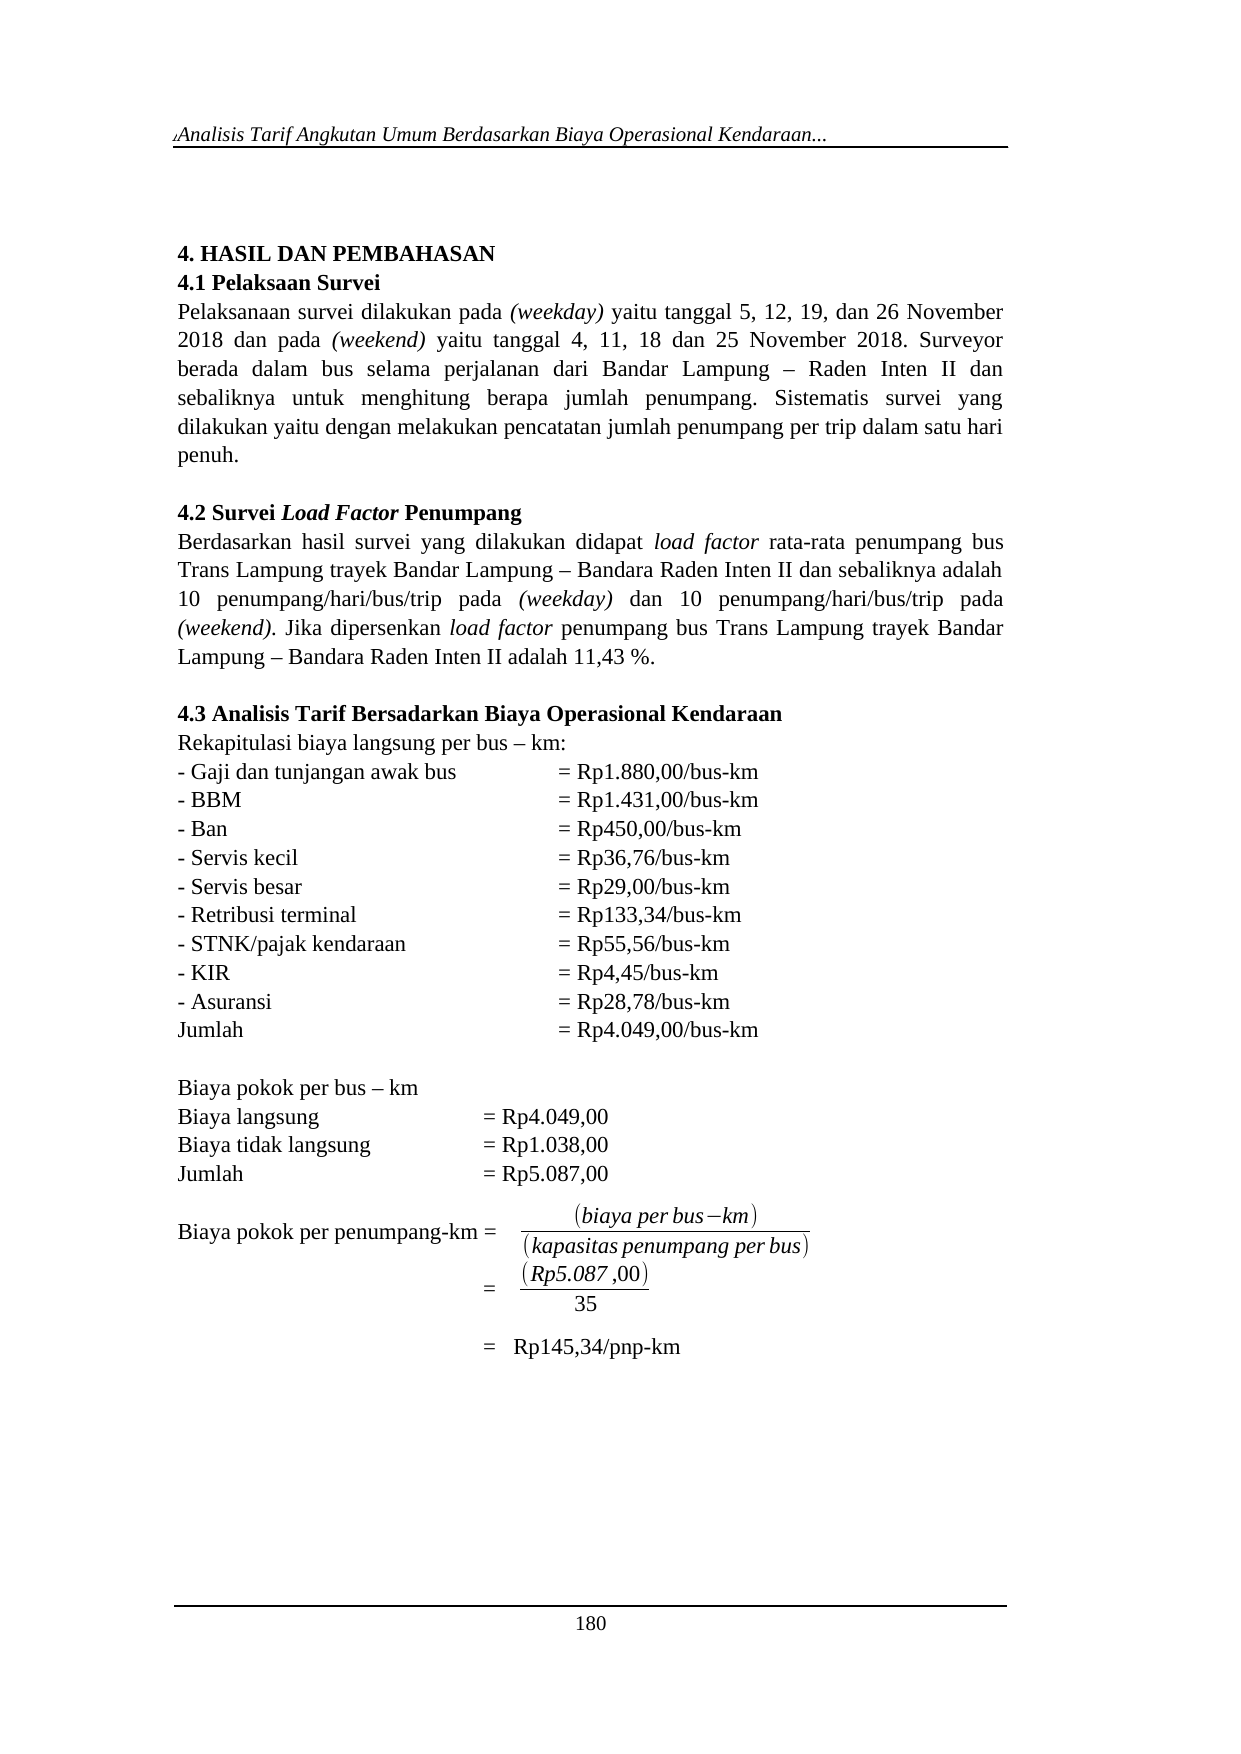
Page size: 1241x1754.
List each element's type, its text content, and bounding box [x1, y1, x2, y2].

text Pelaksanaan survei dilakukan pada (weekday) yaitu tanggal 5, 12, 19, dan 26 November 2018 dan pada (weekend) yaitu tanggal 4, 11, 18 dan 25 November 2018. Surveyor berada dalam bus selama perjalanan dari Bandar Lampung – Raden Inten II dan sebaliknya untuk menghitung berapa jumlah penumpang. Sistematis survei yang dilakukan yaitu dengan melakukan pencatatan jumlah penumpang per trip dalam satu hari penuh. [177, 295, 1004, 468]
text - Ban = Rp450,00/bus-km [177, 813, 1004, 842]
text Biaya tidak langsung = Rp1.038,00 [177, 1129, 1004, 1158]
text - STNK/pajak kendaraan = Rp55,56/bus-km [177, 928, 1004, 957]
text = [354, 1261, 1004, 1316]
text Jumlah = Rp5.087,00 [177, 1158, 1004, 1187]
text - Asuransi = Rp28,78/bus-km [177, 985, 1004, 1014]
text Biaya pokok per penumpang-km = [177, 1187, 1004, 1259]
text - Retribusi terminal = Rp133,34/bus-km [177, 899, 1004, 928]
text - Gaji dan tunjangan awak bus = Rp1.880,00/bus-km [177, 755, 1004, 784]
text - KIR = Rp4,45/bus-km [177, 957, 1004, 985]
text 4.3 Analisis Tarif Bersadarkan Biaya Operasional Kendaraan [177, 698, 1004, 727]
text 4. HASIL DAN PEMBAHASAN [177, 238, 1004, 267]
text Rekapitulasi biaya langsung per bus – km: [177, 727, 1004, 755]
text - BBM = Rp1.431,00/bus-km [177, 784, 1004, 813]
text Biaya pokok per bus – km [177, 1072, 1004, 1100]
text 4.2 Survei Load Factor Penumpang [177, 498, 1004, 525]
text - Servis kecil = Rp36,76/bus-km [177, 842, 1004, 870]
text - Servis besar = Rp29,00/bus-km [177, 870, 1004, 899]
text = Rp145,34/pnp-km [354, 1318, 1004, 1359]
text Jumlah = Rp4.049,00/bus-km [177, 1014, 1004, 1043]
text Berdasarkan hasil survei yang dilakukan didapat load factor rata-rata penumpang bus Trans Lampung trayek Bandar Lampung – Bandara Raden Inten II dan sebaliknya adalah 10 penumpang/hari/bus/trip pada (weekday) dan 10 penumpang/hari/bus/trip pada (weekend). Jika dipersenkan load factor penumpang bus Trans Lampung trayek Bandar Lampung – Bandara Raden Inten II adalah 11,43 %. [177, 527, 1004, 669]
text Biaya langsung = Rp4.049,00 [177, 1100, 1004, 1129]
text 4.1 Pelaksaan Survei [177, 267, 1004, 295]
